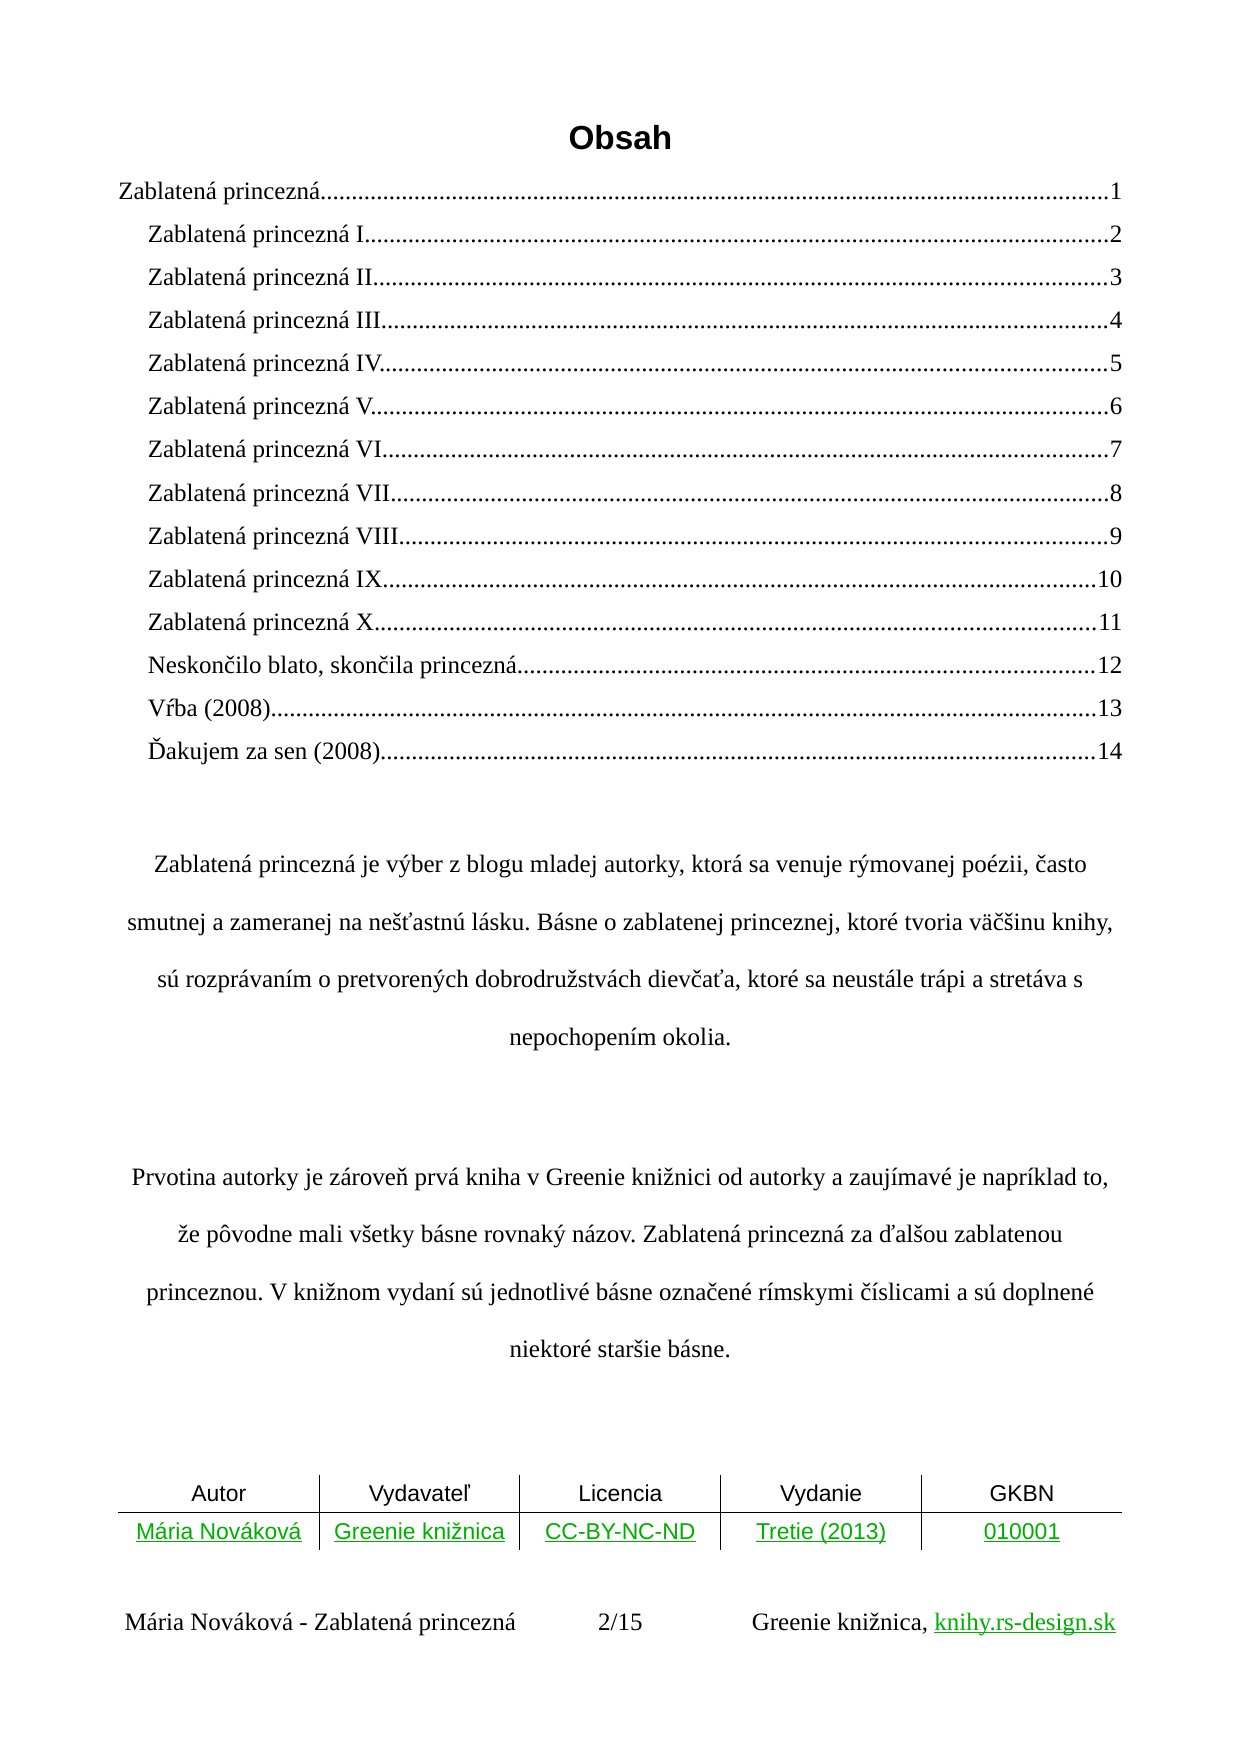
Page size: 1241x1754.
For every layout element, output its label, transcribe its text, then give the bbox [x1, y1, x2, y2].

text Ďakujem za sen (2008) 14 [148, 736, 1122, 765]
table_cell Greenie knižnica [320, 1513, 519, 1550]
table_header GKBN [922, 1475, 1122, 1512]
text Zablatená princezná III. 4 [148, 305, 1122, 334]
text Zablatená princezná I. 2 [148, 219, 1122, 248]
text Neskončilo blato, skončila princezná. 12 [148, 650, 1122, 679]
text Zablatená princezná V. 6 [148, 391, 1122, 420]
text Vŕba (2008) 13 [148, 693, 1122, 722]
table_header Vydavateľ [320, 1475, 519, 1512]
table_header Vydanie [721, 1475, 921, 1512]
text Prvotina autorky je zároveň prvá kniha v Greenie knižnici od autorky a zaujímavé je napríklad to, že pôvodne mali všetky básne rovnaký názov. Zablatená princezná za ďalšou zablatenou princeznou. V knižnom vydaní sú jednotlivé básne označené rímskymi číslicami a sú doplnené niektoré staršie básne. [118, 1162, 1122, 1363]
text Zablatená princezná II. 3 [148, 262, 1122, 291]
text Zablatená princezná VIII. 9 [148, 521, 1122, 549]
text Zablatená princezná IX. 10 [148, 564, 1122, 593]
table_cell 010001 [922, 1513, 1122, 1550]
subtitle Obsah [118, 118, 1122, 157]
text Zablatená princezná VII. 8 [148, 478, 1122, 506]
text Zablatená princezná je výber z blogu mladej autorky, ktorá sa venuje rýmovanej poézii, často smutnej a zameranej na nešťastnú lásku. Básne o zablatenej princeznej, ktoré tvoria väčšinu knihy, sú rozprávaním o pretvorených dobrodružstvách dievčaťa, ktoré sa neustále trápi a stretáva s nepochopením okolia. [118, 849, 1122, 1051]
table_header Licencia [520, 1475, 720, 1512]
table_cell CC-BY-NC-ND [520, 1513, 720, 1550]
table_cell Tretie (2013) [721, 1513, 921, 1550]
table_header Autor [118, 1475, 319, 1512]
text Zablatená princezná IV. 5 [148, 348, 1122, 377]
table_cell Mária Nováková [118, 1513, 319, 1550]
text Zablatená princezná VI. 7 [148, 434, 1122, 463]
text Zablatená princezná 1 [118, 176, 1122, 204]
text Zablatená princezná X. 11 [148, 607, 1122, 636]
